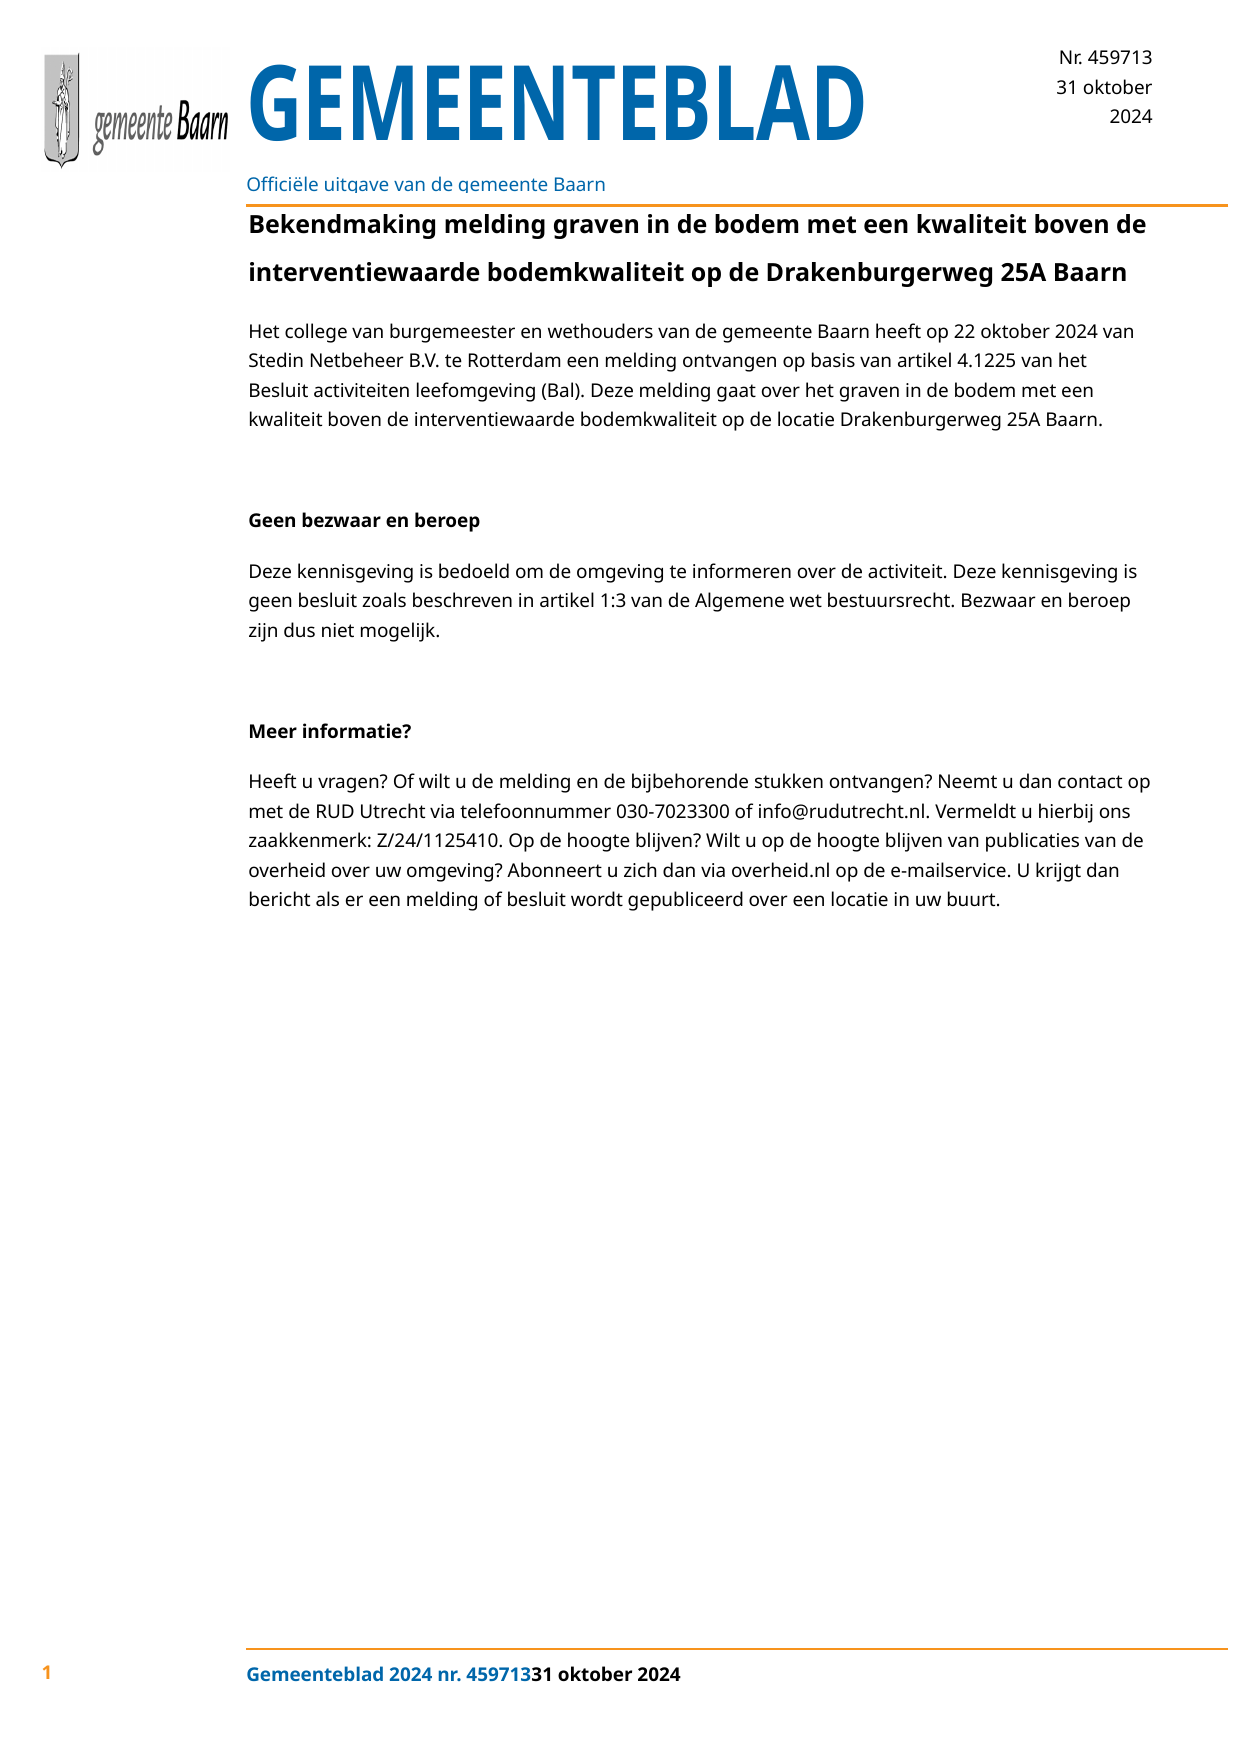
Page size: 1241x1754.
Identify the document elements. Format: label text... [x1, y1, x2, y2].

picture [41, 47, 231, 172]
text Het college van burgemeester en wethouders van de gemeente Baarn heeft op 22 oktober 2024 van Stedin Netbeheer B.V. te Rotterdam een melding ontvangen op basis van artikel 4.1225 van het Besluit activiteiten leefomgeving (Bal). Deze melding gaat over het graven in de bodem met een kwaliteit boven de interventiewaarde bodemkwaliteit op de locatie Drakenburgerweg 25A Baarn. [248, 318, 1152, 432]
text Deze kennisgeving is bedoeld om de omgeving te informeren over de activiteit. Deze kennisgeving is geen besluit zoals beschreven in artikel 1:3 van de Algemene wet bestuursrecht. Bezwaar en beroep zijn dus niet mogelijk. [248, 558, 1152, 643]
text Bekendmaking melding graven in de bodem met een kwaliteit boven de interventiewaarde bodemkwaliteit op de Drakenburgerweg 25A Baarn [248, 207, 1152, 288]
text Heeft u vragen? Of wilt u de melding en de bijbehorende stukken ontvangen? Neemt u dan contact op met de RUD Utrecht via telefoonnummer 030-7023300 of info@rudutrecht.nl. Vermeldt u hierbij ons zaakkenmerk: Z/24/1125410. Op de hoogte blijven? Wilt u op de hoogte blijven van publicaties van de overheid over uw omgeving? Abonneert u zich dan via overheid.nl op de e-mailservice. U krijgt dan bericht als er een melding of besluit wordt gepubliceerd over een locatie in uw buurt. [248, 768, 1152, 912]
text Geen bezwaar en beroep [248, 507, 1152, 533]
text Meer informatie? [248, 718, 1152, 744]
